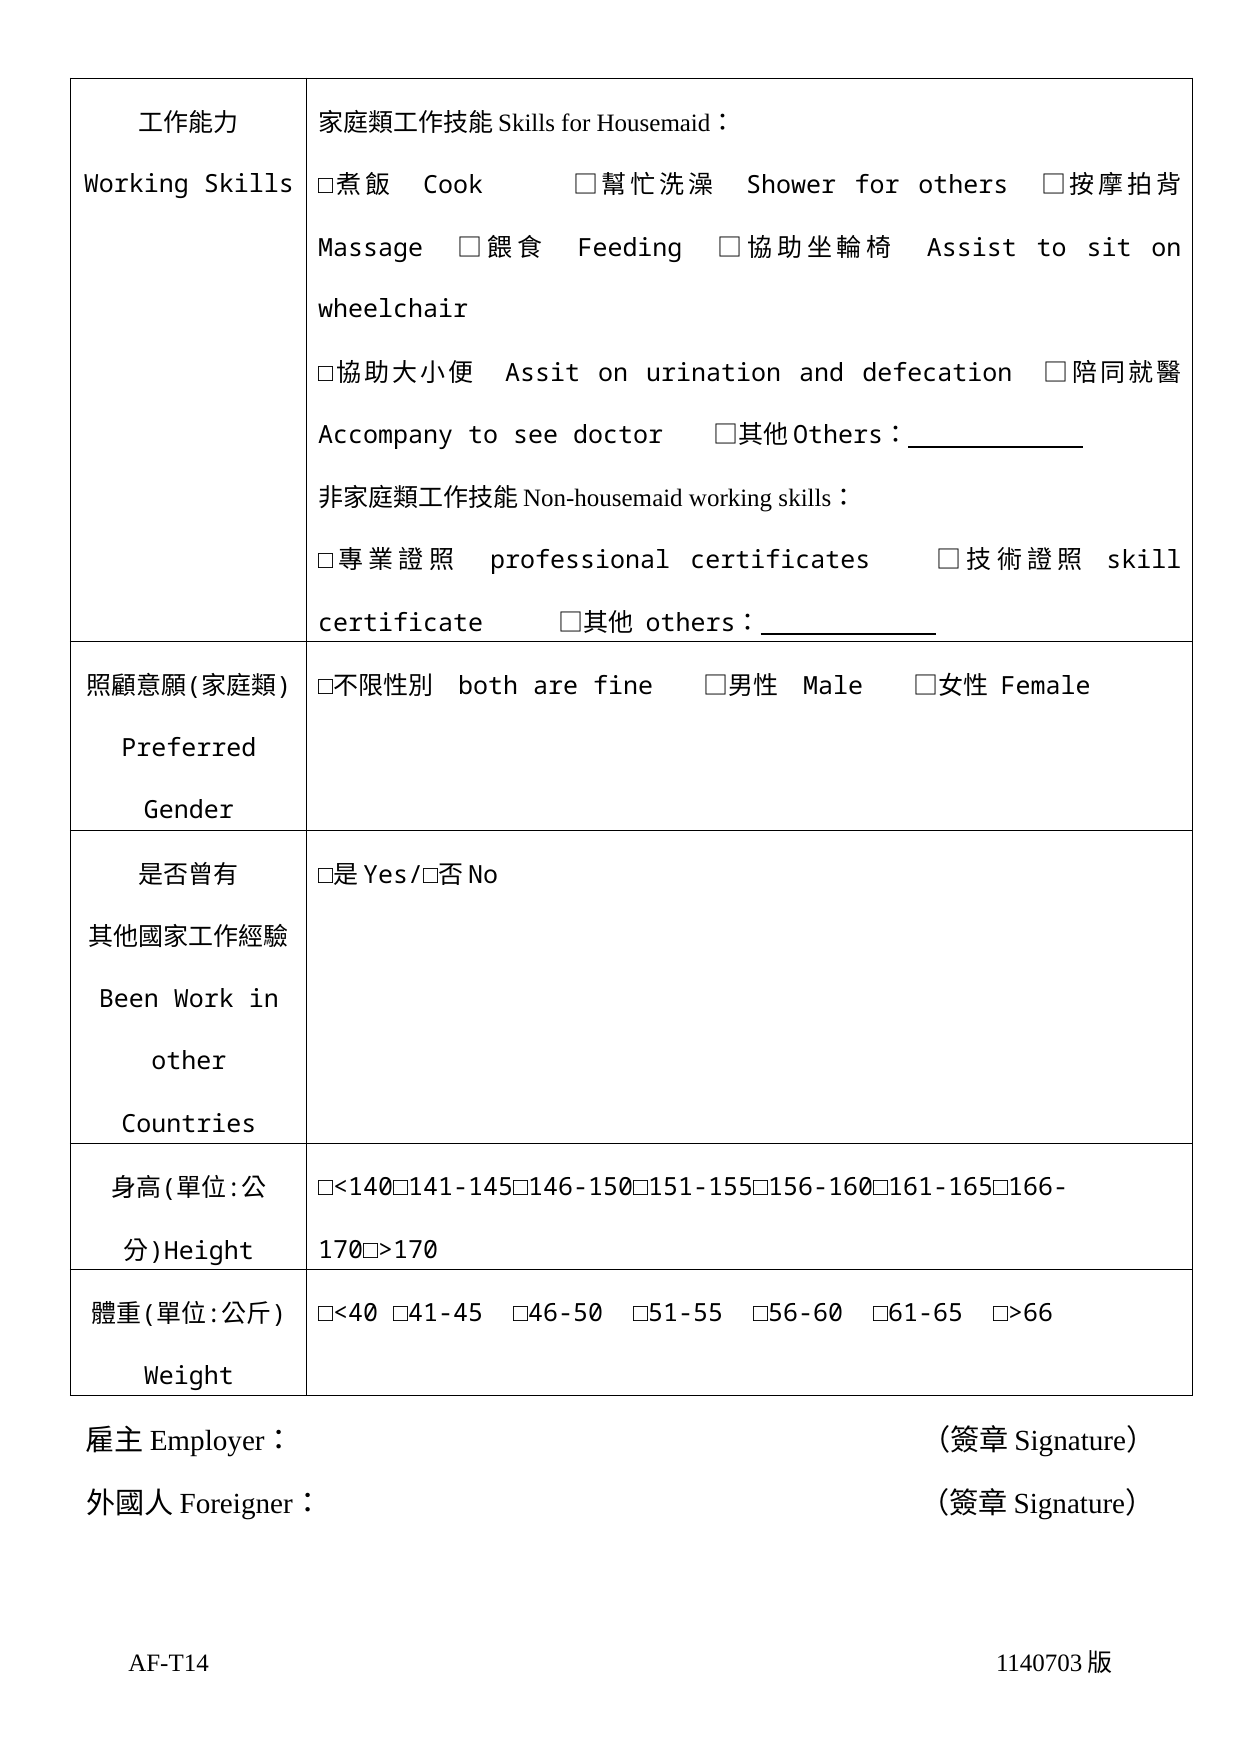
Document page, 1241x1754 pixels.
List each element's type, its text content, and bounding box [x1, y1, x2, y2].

table_cell 工作能力 Working Skills [71, 79, 306, 641]
table_cell □不限性別 both are fine □男性 Male □女性 Female [307, 642, 1192, 830]
table_cell □是Yes/□否No [307, 831, 1192, 1143]
table_cell □<140□141-145□146-150□151-155□156-160□161-165□166-170□>170 [307, 1144, 1192, 1269]
table_cell 照顧意願(家庭類) Preferred Gender [71, 642, 306, 830]
text 外國人Foreigner： （簽章Signature） [59, 1459, 1181, 1521]
table_cell □<40 □41-45 □46-50 □51-55 □56-60 □61-65 □>66 [307, 1270, 1192, 1395]
text 雇主Employer： （簽章Signature） [59, 1396, 1181, 1459]
table_cell 家庭類工作技能Skills for Housemaid： □煮飯 Cook □幫忙洗澡 Shower for others □按摩拍背 Massage □餵食 Feeding □協助坐輪椅 Assist to sit on wheelchair □協助大小便 Assit on urination and defecation □陪同就醫 Accompany to see doctor □其他Others： 非家庭類工作技能Non-housemaid working skills： □專業證照 professional certificates □技術證照 skill certificate □其他 others： [307, 79, 1192, 641]
table_cell 是否曾有 其他國家工作經驗 Been Work in other Countries [71, 831, 306, 1143]
table_cell 身高(單位:公分)Height [71, 1144, 306, 1269]
table_cell 體重(單位:公斤) Weight [71, 1270, 306, 1395]
